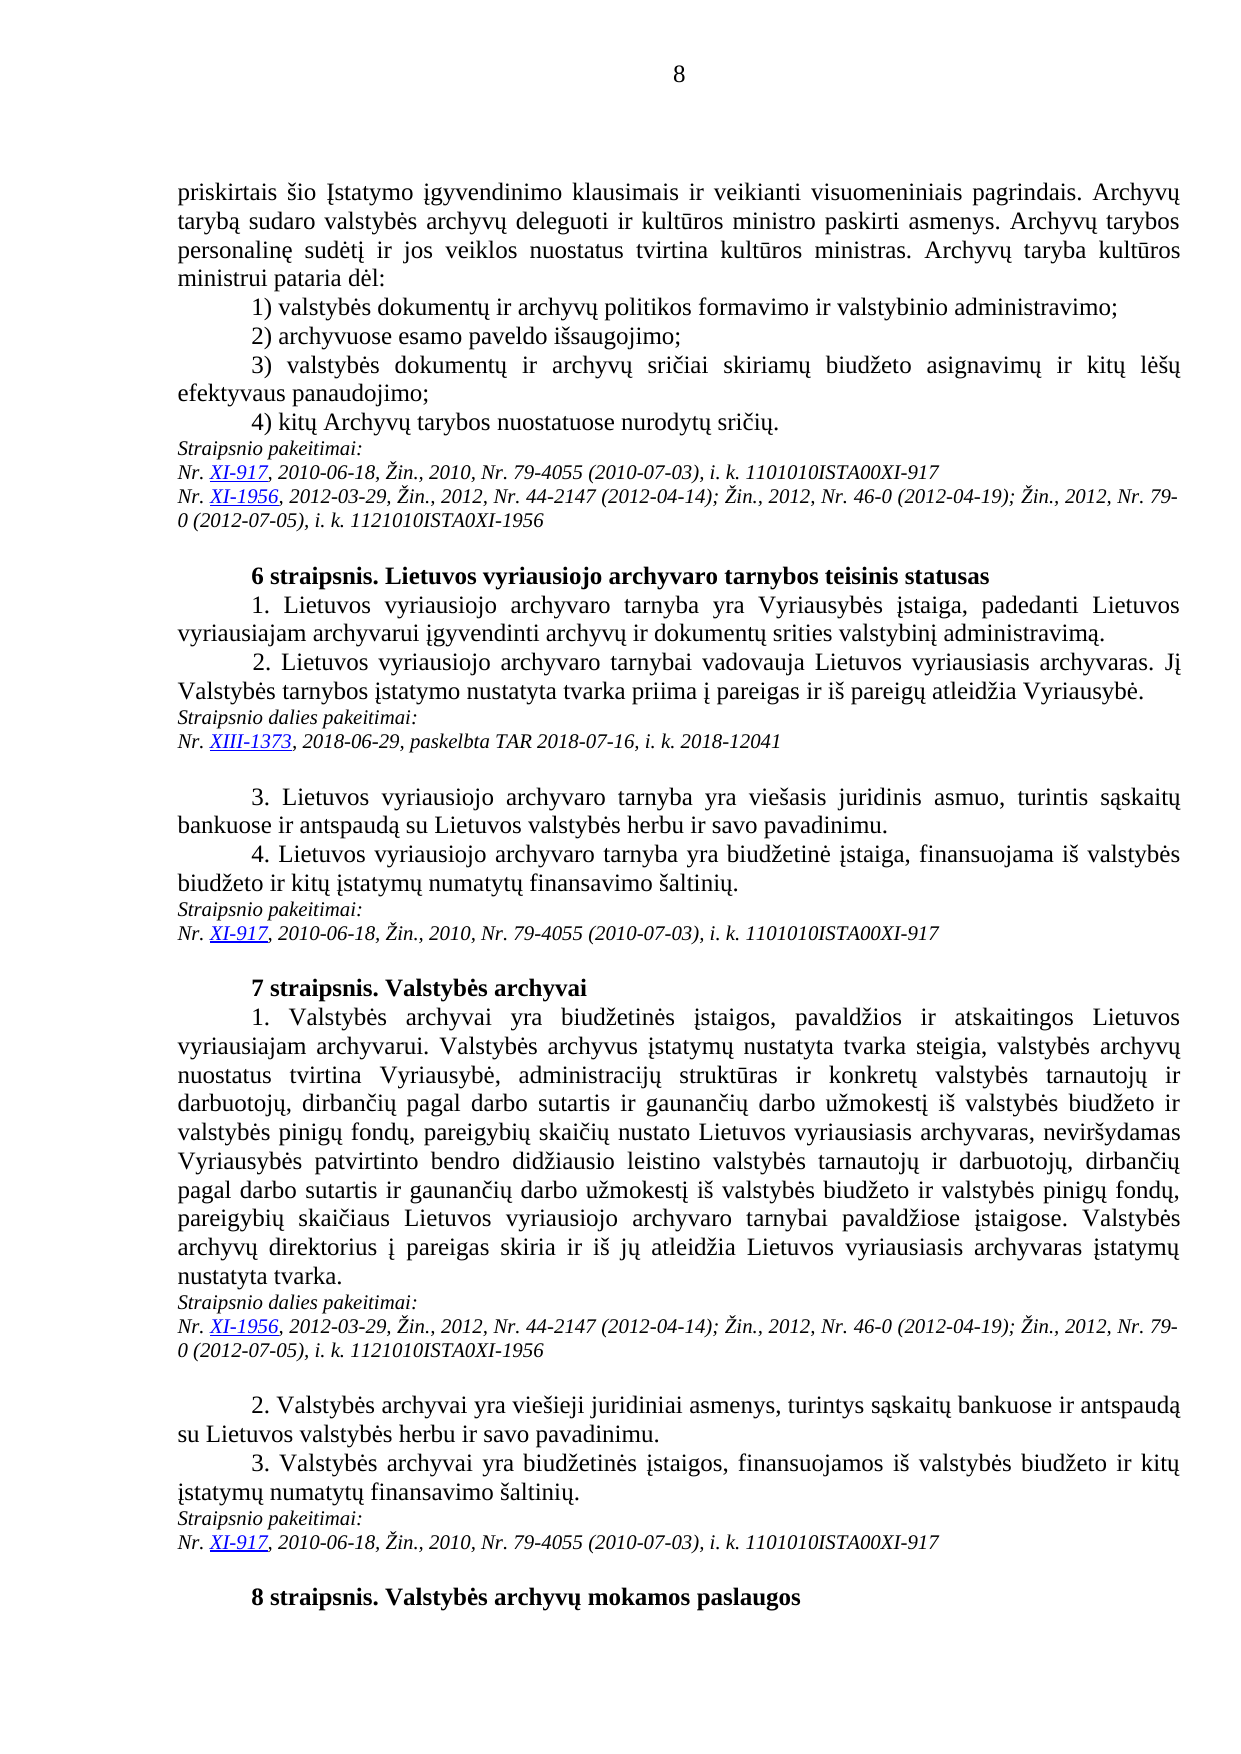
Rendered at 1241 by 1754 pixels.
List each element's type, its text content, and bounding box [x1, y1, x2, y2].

text Nr. XIII-1373, 2018-06-29, paskelbta TAR 2018-07-16, i. k. 2018-12041 [177, 729, 1181, 753]
text 1. Valstybės archyvai yra biudžetinės įstaigos, pavaldžios ir atskaitingos Lietuvos vyriausiajam archyvarui. Valstybės archyvus įstatymų nustatyta tvarka steigia, valstybės archyvų nuostatus tvirtina Vyriausybė, administracijų struktūras ir konkretų valstybės tarnautojų ir darbuotojų, dirbančių pagal darbo sutartis ir gaunančių darbo užmokestį iš valstybės biudžeto ir valstybės pinigų fondų, pareigybių skaičių nustato Lietuvos vyriausiasis archyvaras, neviršydamas Vyriausybės patvirtinto bendro didžiausio leistino valstybės tarnautojų ir darbuotojų, dirbančių pagal darbo sutartis ir gaunančių darbo užmokestį iš valstybės biudžeto ir valstybės pinigų fondų, pareigybių skaičiaus Lietuvos vyriausiojo archyvaro tarnybai pavaldžiose įstaigose. Valstybės archyvų direktorius į pareigas skiria ir iš jų atleidžia Lietuvos vyriausiasis archyvaras įstatymų nustatyta tvarka. [177, 1002, 1181, 1290]
text 7 straipsnis. Valstybės archyvai [177, 973, 1181, 1002]
text 1. Lietuvos vyriausiojo archyvaro tarnyba yra Vyriausybės įstaiga, padedanti Lietuvos vyriausiajam archyvarui įgyvendinti archyvų ir dokumentų srities valstybinį administravimą. [177, 590, 1181, 647]
text Nr. XI-917, 2010-06-18, Žin., 2010, Nr. 79-4055 (2010-07-03), i. k. 1101010ISTA00XI-917 [177, 921, 1181, 945]
text 2. Lietuvos vyriausiojo archyvaro tarnybai vadovauja Lietuvos vyriausiasis archyvaras. Jį Valstybės tarnybos įstatymo nustatyta tvarka priima į pareigas ir iš pareigų atleidžia Vyriausybė. [177, 647, 1181, 705]
text 8 straipsnis. Valstybės archyvų mokamos paslaugos [177, 1582, 1181, 1611]
text Nr. XI-917, 2010-06-18, Žin., 2010, Nr. 79-4055 (2010-07-03), i. k. 1101010ISTA00XI-917 [177, 1530, 1181, 1554]
text Straipsnio dalies pakeitimai: [177, 1290, 1181, 1314]
text 6 straipsnis. Lietuvos vyriausiojo archyvaro tarnybos teisinis statusas [177, 561, 1181, 590]
text 1) valstybės dokumentų ir archyvų politikos formavimo ir valstybinio administravimo; [177, 292, 1181, 321]
text 3. Valstybės archyvai yra biudžetinės įstaigos, finansuojamos iš valstybės biudžeto ir kitų įstatymų numatytų finansavimo šaltinių. [177, 1448, 1181, 1506]
text Nr. XI-1956, 2012-03-29, Žin., 2012, Nr. 44-2147 (2012-04-14); Žin., 2012, Nr. 46-0 (2012-04-19); Žin., 2012, Nr. 79-0 (2012-07-05), i. k. 1121010ISTA0XI-1956 [177, 1314, 1181, 1362]
text Straipsnio pakeitimai: [177, 1506, 1181, 1530]
text Straipsnio dalies pakeitimai: [177, 705, 1181, 729]
text 4. Lietuvos vyriausiojo archyvaro tarnyba yra biudžetinė įstaiga, finansuojama iš valstybės biudžeto ir kitų įstatymų numatytų finansavimo šaltinių. [177, 839, 1181, 897]
text Straipsnio pakeitimai: [177, 897, 1181, 921]
text 2) archyvuose esamo paveldo išsaugojimo; [177, 321, 1181, 350]
text 3. Lietuvos vyriausiojo archyvaro tarnyba yra viešasis juridinis asmuo, turintis sąskaitų bankuose ir antspaudą su Lietuvos valstybės herbu ir savo pavadinimu. [177, 782, 1181, 839]
text Straipsnio pakeitimai: [177, 436, 1181, 460]
text 2. Valstybės archyvai yra viešieji juridiniai asmenys, turintys sąskaitų bankuose ir antspaudą su Lietuvos valstybės herbu ir savo pavadinimu. [177, 1391, 1181, 1448]
text Nr. XI-1956, 2012-03-29, Žin., 2012, Nr. 44-2147 (2012-04-14); Žin., 2012, Nr. 46-0 (2012-04-19); Žin., 2012, Nr. 79-0 (2012-07-05), i. k. 1121010ISTA0XI-1956 [177, 484, 1181, 532]
text 4) kitų Archyvų tarybos nuostatuose nurodytų sričių. [177, 407, 1181, 436]
text Nr. XI-917, 2010-06-18, Žin., 2010, Nr. 79-4055 (2010-07-03), i. k. 1101010ISTA00XI-917 [177, 460, 1181, 484]
text 3) valstybės dokumentų ir archyvų sričiai skiriamų biudžeto asignavimų ir kitų lėšų efektyvaus panaudojimo; [177, 350, 1181, 407]
text priskirtais šio Įstatymo įgyvendinimo klausimais ir veikianti visuomeniniais pagrindais. Archyvų tarybą sudaro valstybės archyvų deleguoti ir kultūros ministro paskirti asmenys. Archyvų tarybos personalinę sudėtį ir jos veiklos nuostatus tvirtina kultūros ministras. Archyvų taryba kultūros ministrui pataria dėl: [177, 177, 1181, 292]
